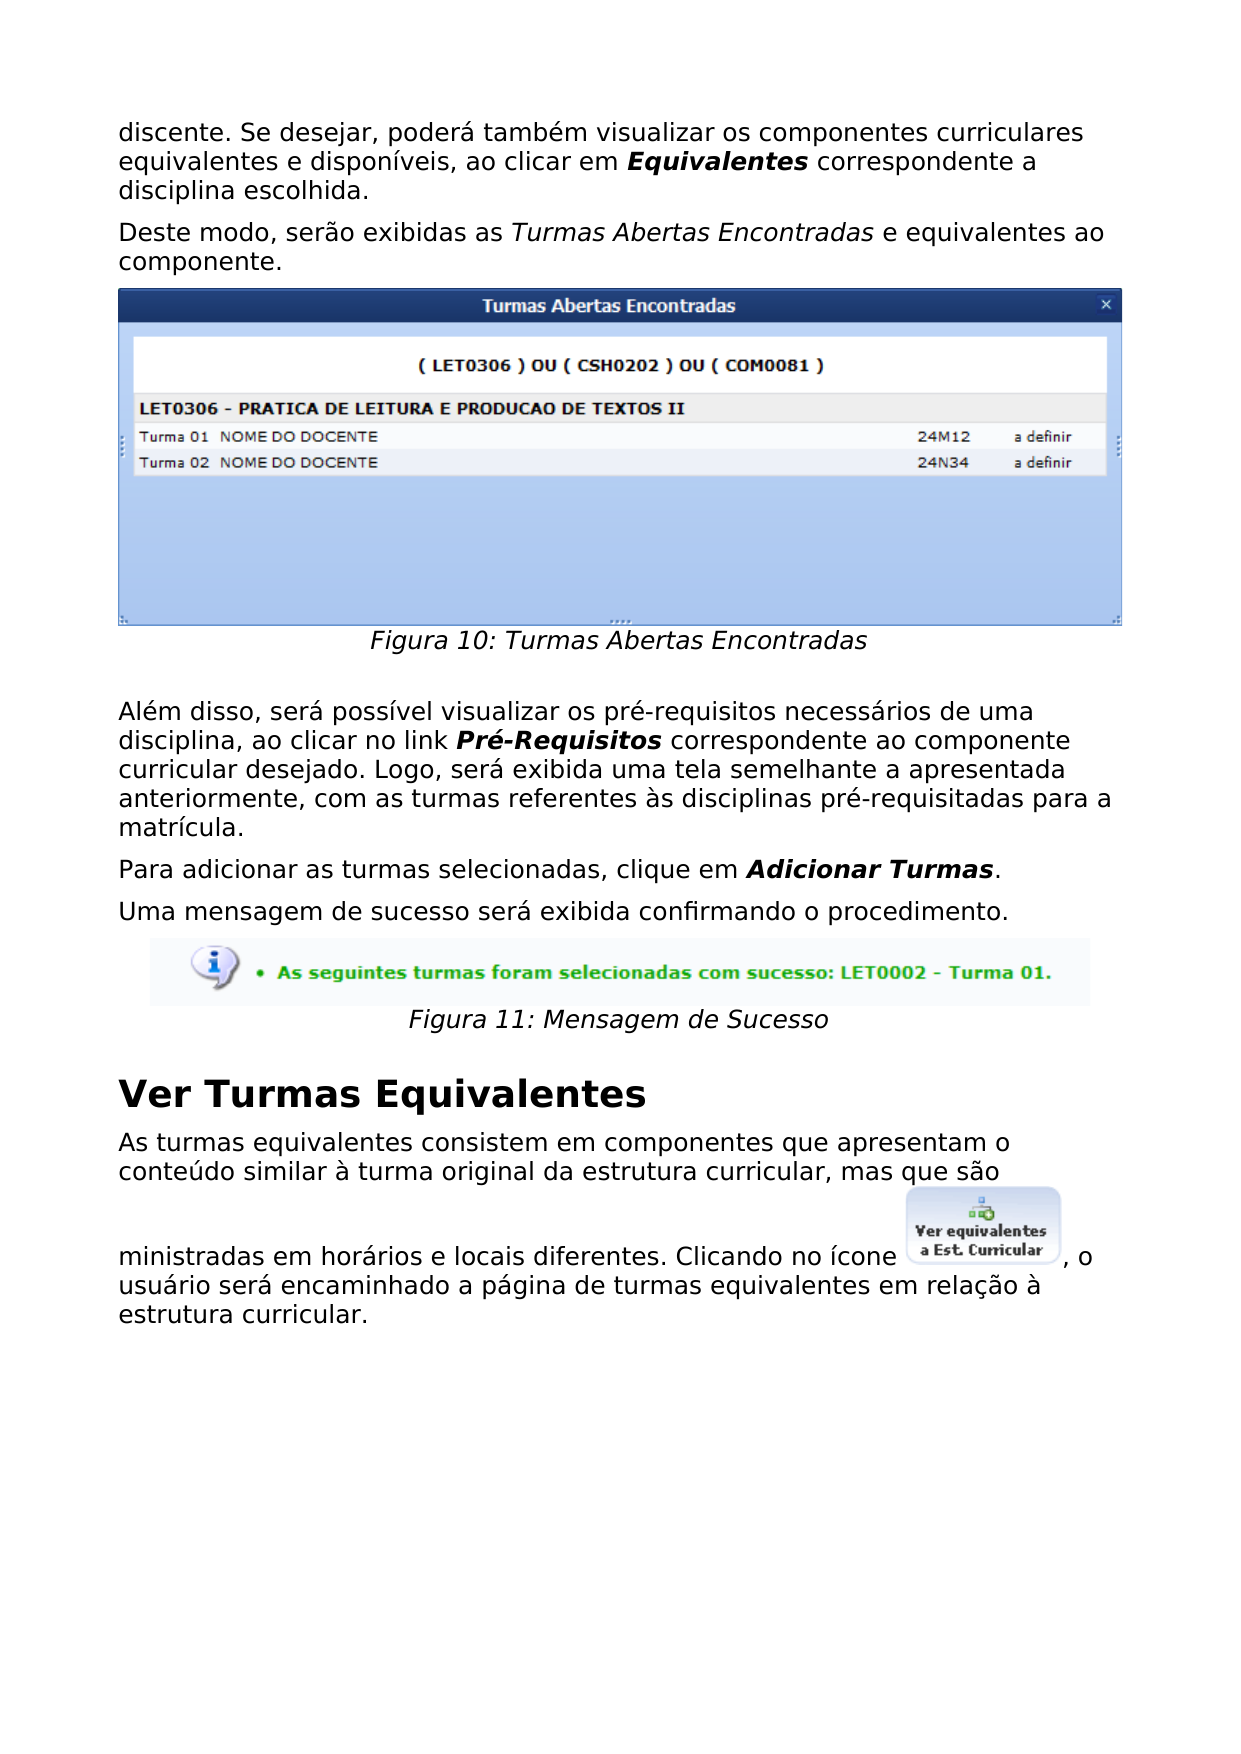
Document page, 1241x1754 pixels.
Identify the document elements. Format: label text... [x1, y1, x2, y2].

picture [118, 288, 1123, 626]
subtitle Ver Turmas Equivalentes [118, 1072, 1122, 1116]
text Além disso, será possível visualizar os pré-requisitos necessários de uma disciplina, ao clicar no link Pré-Requisitos correspondente ao componente curricular desejado. Logo, será exibida uma tela semelhante a apresentada anteriormente, com as turmas referentes às disciplinas pré-requisitadas para a matrícula. [118, 697, 1122, 843]
text Deste modo, serão exibidas as Turmas Abertas Encontradas e equivalentes ao componente. [118, 218, 1122, 276]
picture [149, 938, 1091, 1006]
text discente. Se desejar, poderá também visualizar os componentes curriculares equivalentes e disponíveis, ao clicar em Equivalentes correspondente a disciplina escolhida. [118, 118, 1122, 206]
picture [905, 1186, 1062, 1265]
text Figura 10: Turmas Abertas Encontradas [118, 626, 1122, 655]
text Para adicionar as turmas selecionadas, clique em Adicionar Turmas. [118, 855, 1122, 884]
text As turmas equivalentes consistem em componentes que apresentam o conteúdo similar à turma original da estrutura curricular, mas que são ministradas em horários e locais diferentes. Clicando no ícone , o usuário será encaminhado a página de turmas equivalentes em relação à estrutura curricular. [118, 1128, 1122, 1329]
text Figura 11: Mensagem de Sucesso [150, 1006, 1090, 1035]
text Uma mensagem de sucesso será exibida confirmando o procedimento. [118, 897, 1122, 926]
